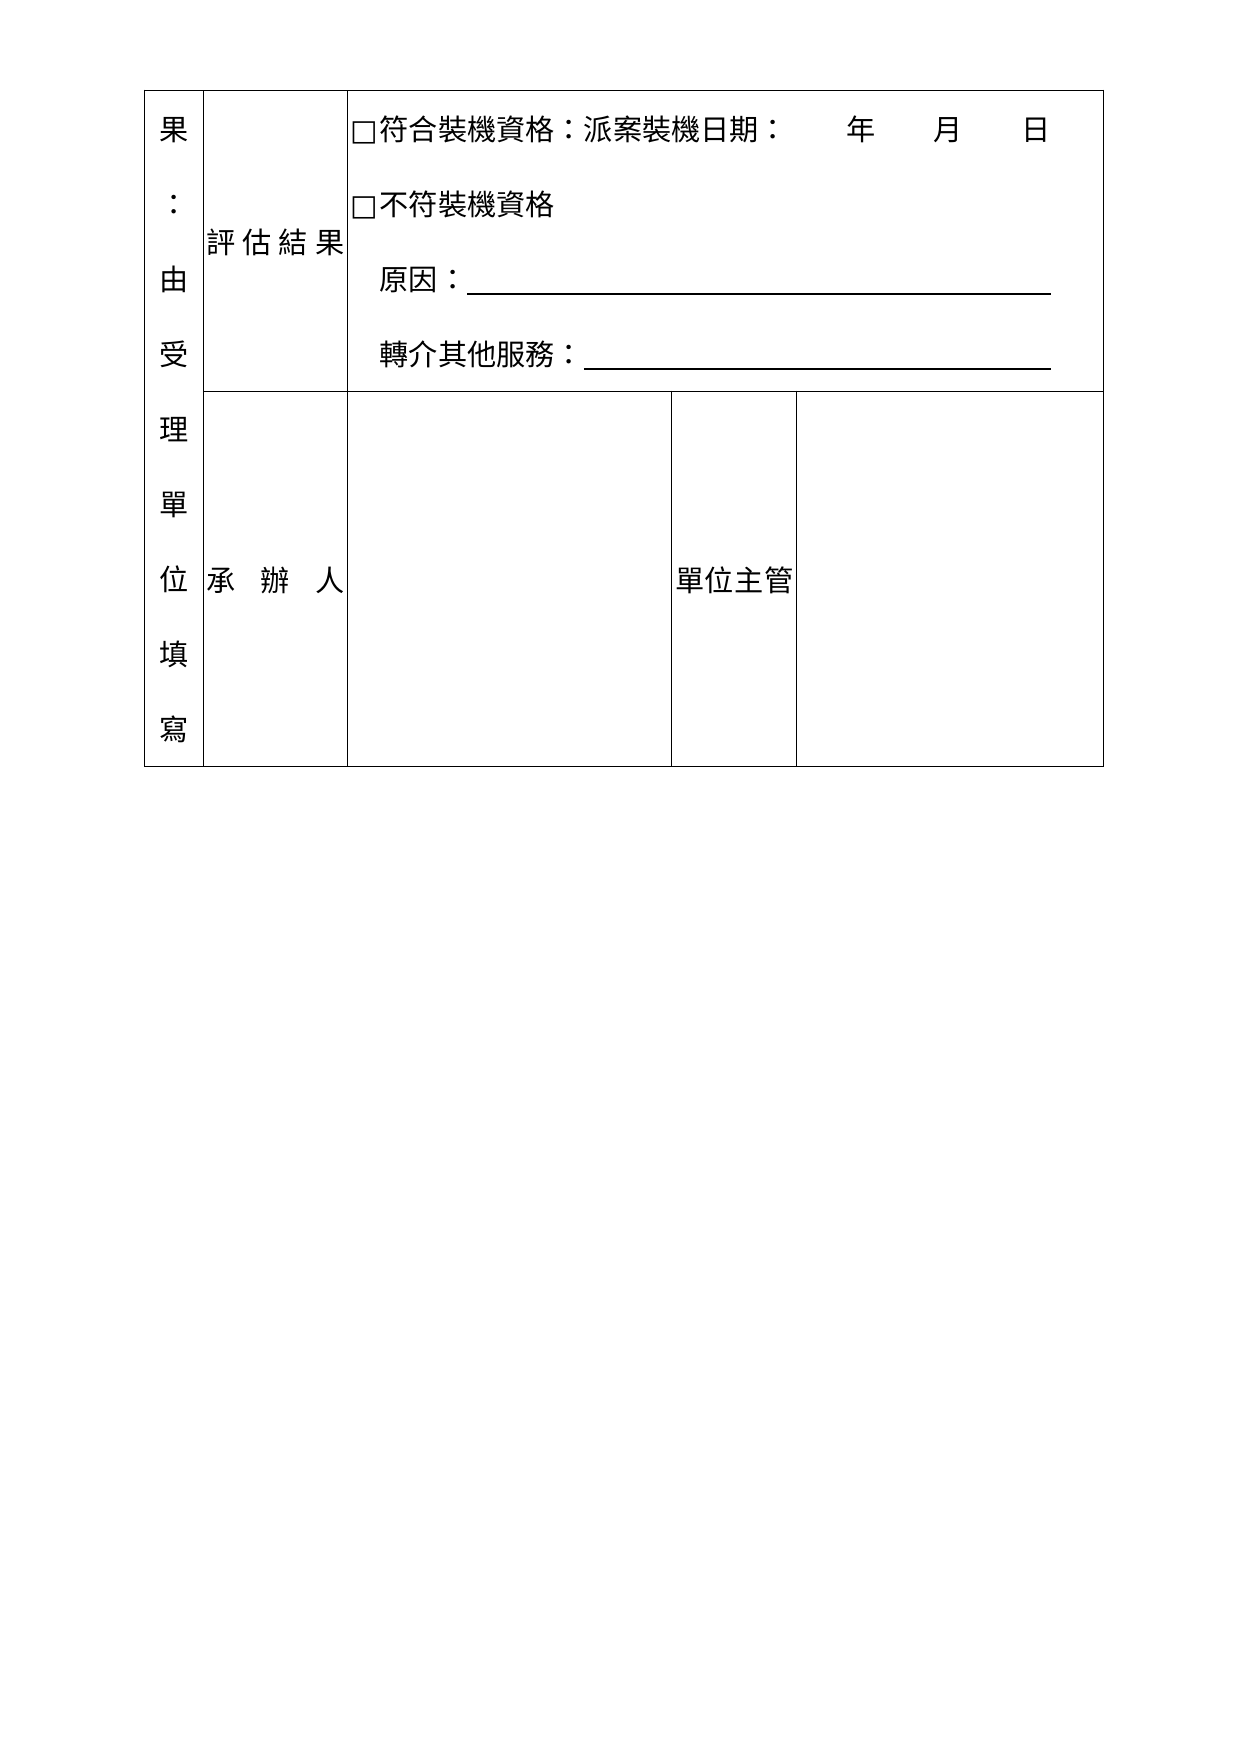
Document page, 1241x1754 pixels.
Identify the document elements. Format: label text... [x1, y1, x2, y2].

table_cell 評估結果 [204, 91, 347, 391]
table_cell 符合裝機資格：派案裝機日期： 年 月 日 不符裝機資格 原因： 轉介其他服務： [348, 91, 1103, 391]
table_cell 果： 由受理單位填寫 [145, 91, 203, 766]
table_cell 單位主管 [672, 392, 796, 766]
table_cell [348, 392, 671, 766]
table_cell 承辦人 [204, 392, 347, 766]
table_cell [797, 392, 1103, 766]
